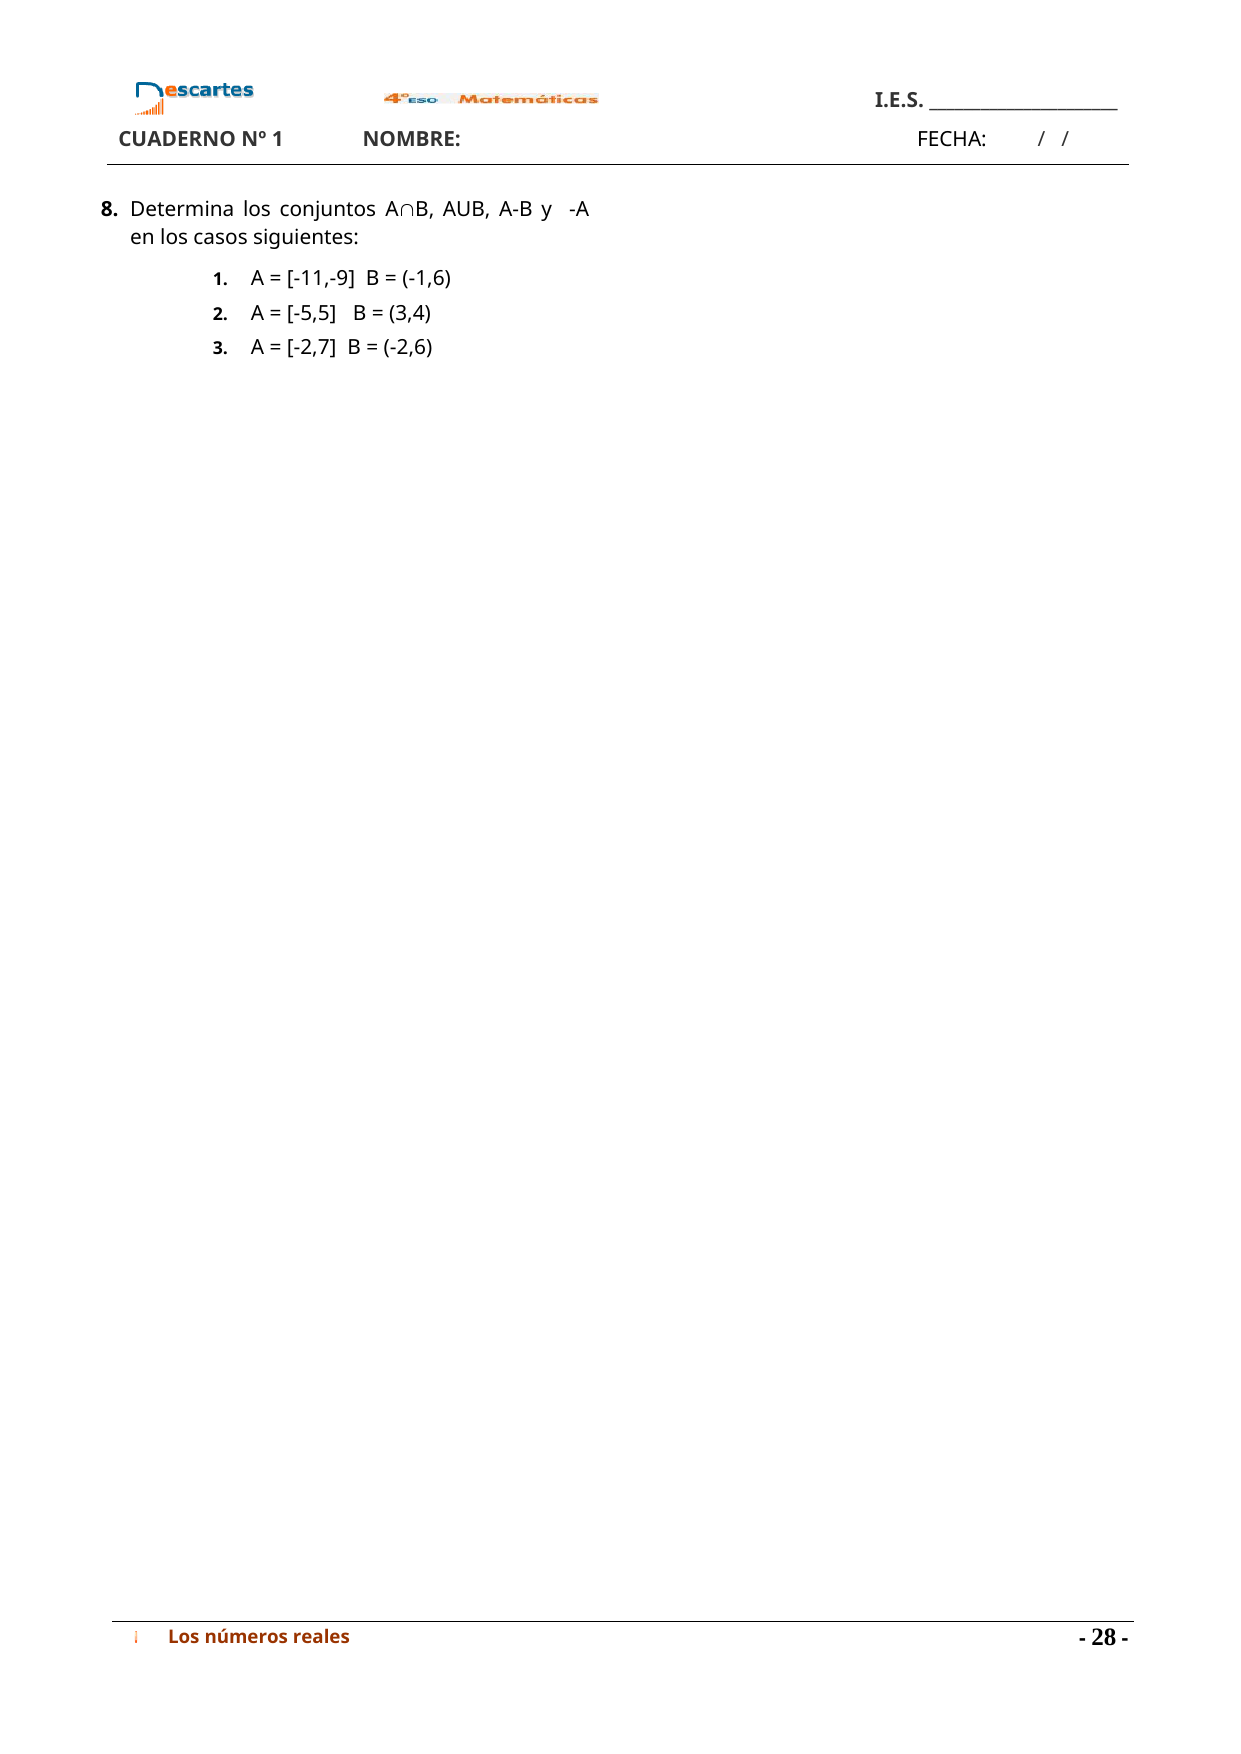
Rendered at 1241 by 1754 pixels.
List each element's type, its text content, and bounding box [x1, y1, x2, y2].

picture [134, 1631, 138, 1643]
picture [134, 82, 257, 115]
list A = [-11,-9] B = (-1,6) [213, 263, 589, 292]
list A = [-5,5] B = (3,4) [213, 298, 589, 326]
picture [384, 93, 599, 105]
list A = [-2,7] B = (-2,6) [213, 332, 589, 361]
list Determina los conjuntos AB, AUB, A-B y -A en los casos siguientes: [101, 194, 589, 251]
